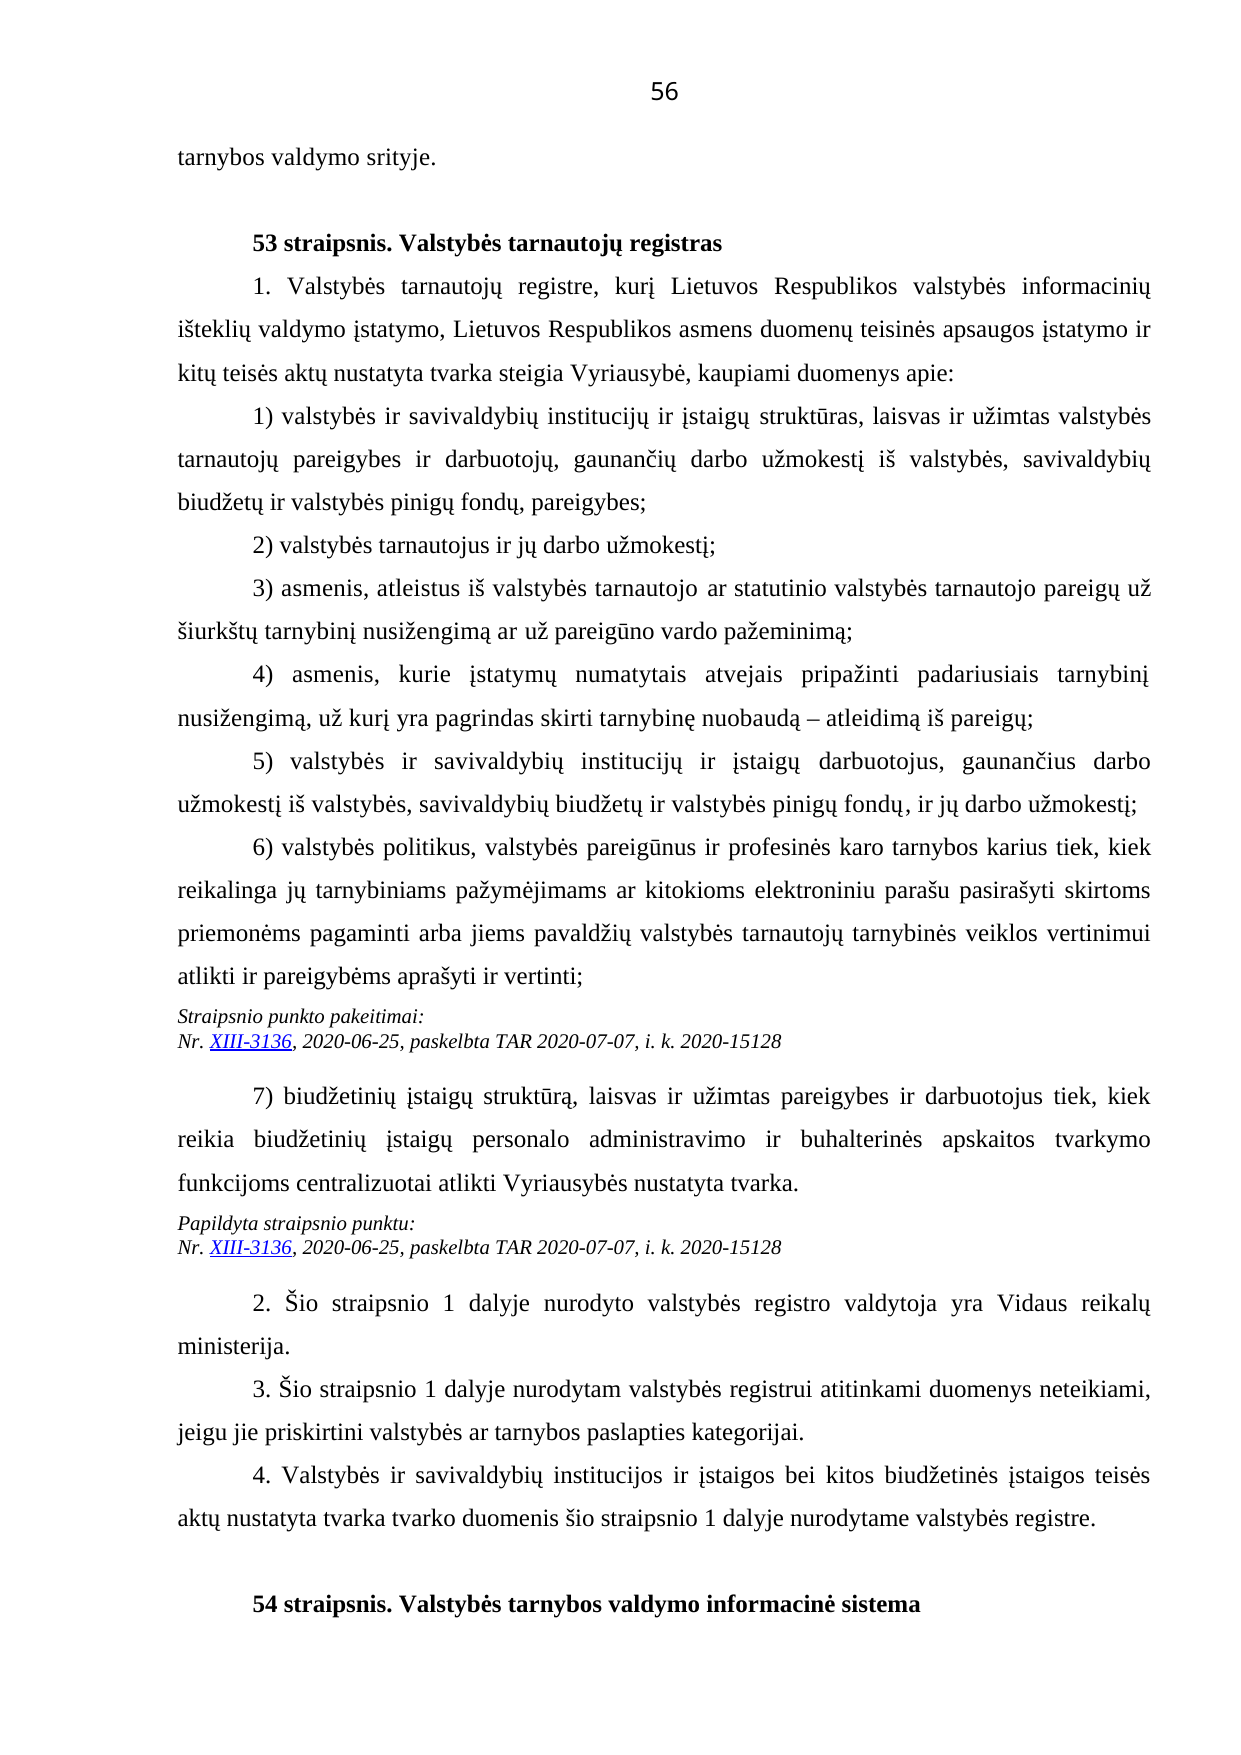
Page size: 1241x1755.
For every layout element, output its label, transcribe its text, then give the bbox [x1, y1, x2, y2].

text 5) valstybės ir savivaldybių institucijų ir įstaigų darbuotojus, gaunančius darbo užmokestį iš valstybės, savivaldybių biudžetų ir valstybės pinigų fondų, ir jų darbo užmokestį; [177, 746, 1152, 818]
text 3. Šio straipsnio 1 dalyje nurodytam valstybės registrui atitinkami duomenys neteikiami, jeigu jie priskirtini valstybės ar tarnybos paslapties kategorijai. [177, 1374, 1152, 1446]
text 53 straipsnis. Valstybės tarnautojų registras [177, 228, 1152, 257]
text 3) asmenis, atleistus iš valstybės tarnautojo ar statutinio valstybės tarnautojo pareigų už šiurkštų tarnybinį nusižengimą ar už pareigūno vardo pažeminimą; [177, 573, 1152, 645]
text Nr. XIII-3136, 2020-06-25, paskelbta TAR 2020-07-07, i. k. 2020-15128 [177, 1235, 1152, 1259]
text tarnybos valdymo srityje. [177, 142, 1152, 171]
text 7) biudžetinių įstaigų struktūrą, laisvas ir užimtas pareigybes ir darbuotojus tiek, kiek reikia biudžetinių įstaigų personalo administravimo ir buhalterinės apskaitos tvarkymo funkcijoms centralizuotai atlikti Vyriausybės nustatyta tvarka. [177, 1081, 1152, 1196]
text 2. Šio straipsnio 1 dalyje nurodyto valstybės registro valdytoja yra Vidaus reikalų ministerija. [177, 1288, 1152, 1359]
text Nr. XIII-3136, 2020-06-25, paskelbta TAR 2020-07-07, i. k. 2020-15128 [177, 1028, 1152, 1053]
text 4. Valstybės ir savivaldybių institucijos ir įstaigos bei kitos biudžetinės įstaigos teisės aktų nustatyta tvarka tvarko duomenis šio straipsnio 1 dalyje nurodytame valstybės registre. [177, 1460, 1152, 1532]
text 4) asmenis, kurie įstatymų numatytais atvejais pripažinti padariusiais tarnybinį nusižengimą, už kurį yra pagrindas skirti tarnybinę nuobaudą – atleidimą iš pareigų; [177, 659, 1152, 731]
text 6) valstybės politikus, valstybės pareigūnus ir profesinės karo tarnybos karius tiek, kiek reikalinga jų tarnybiniams pažymėjimams ar kitokioms elektroniniu parašu pasirašyti skirtoms priemonėms pagaminti arba jiems pavaldžių valstybės tarnautojų tarnybinės veiklos vertinimui atlikti ir pareigybėms aprašyti ir vertinti; [177, 832, 1152, 990]
text 54 straipsnis. Valstybės tarnybos valdymo informacinė sistema [177, 1589, 1152, 1618]
text 1. Valstybės tarnautojų registre, kurį Lietuvos Respublikos valstybės informacinių išteklių valdymo įstatymo, Lietuvos Respublikos asmens duomenų teisinės apsaugos įstatymo ir kitų teisės aktų nustatyta tvarka steigia Vyriausybė, kaupiami duomenys apie: [177, 271, 1152, 386]
text 2) valstybės tarnautojus ir jų darbo užmokestį; [177, 530, 1152, 559]
text Papildyta straipsnio punktu: [177, 1211, 1152, 1235]
text Straipsnio punkto pakeitimai: [177, 1004, 1152, 1028]
text 1) valstybės ir savivaldybių institucijų ir įstaigų struktūras, laisvas ir užimtas valstybės tarnautojų pareigybes ir darbuotojų, gaunančių darbo užmokestį iš valstybės, savivaldybių biudžetų ir valstybės pinigų fondų, pareigybes; [177, 401, 1152, 516]
